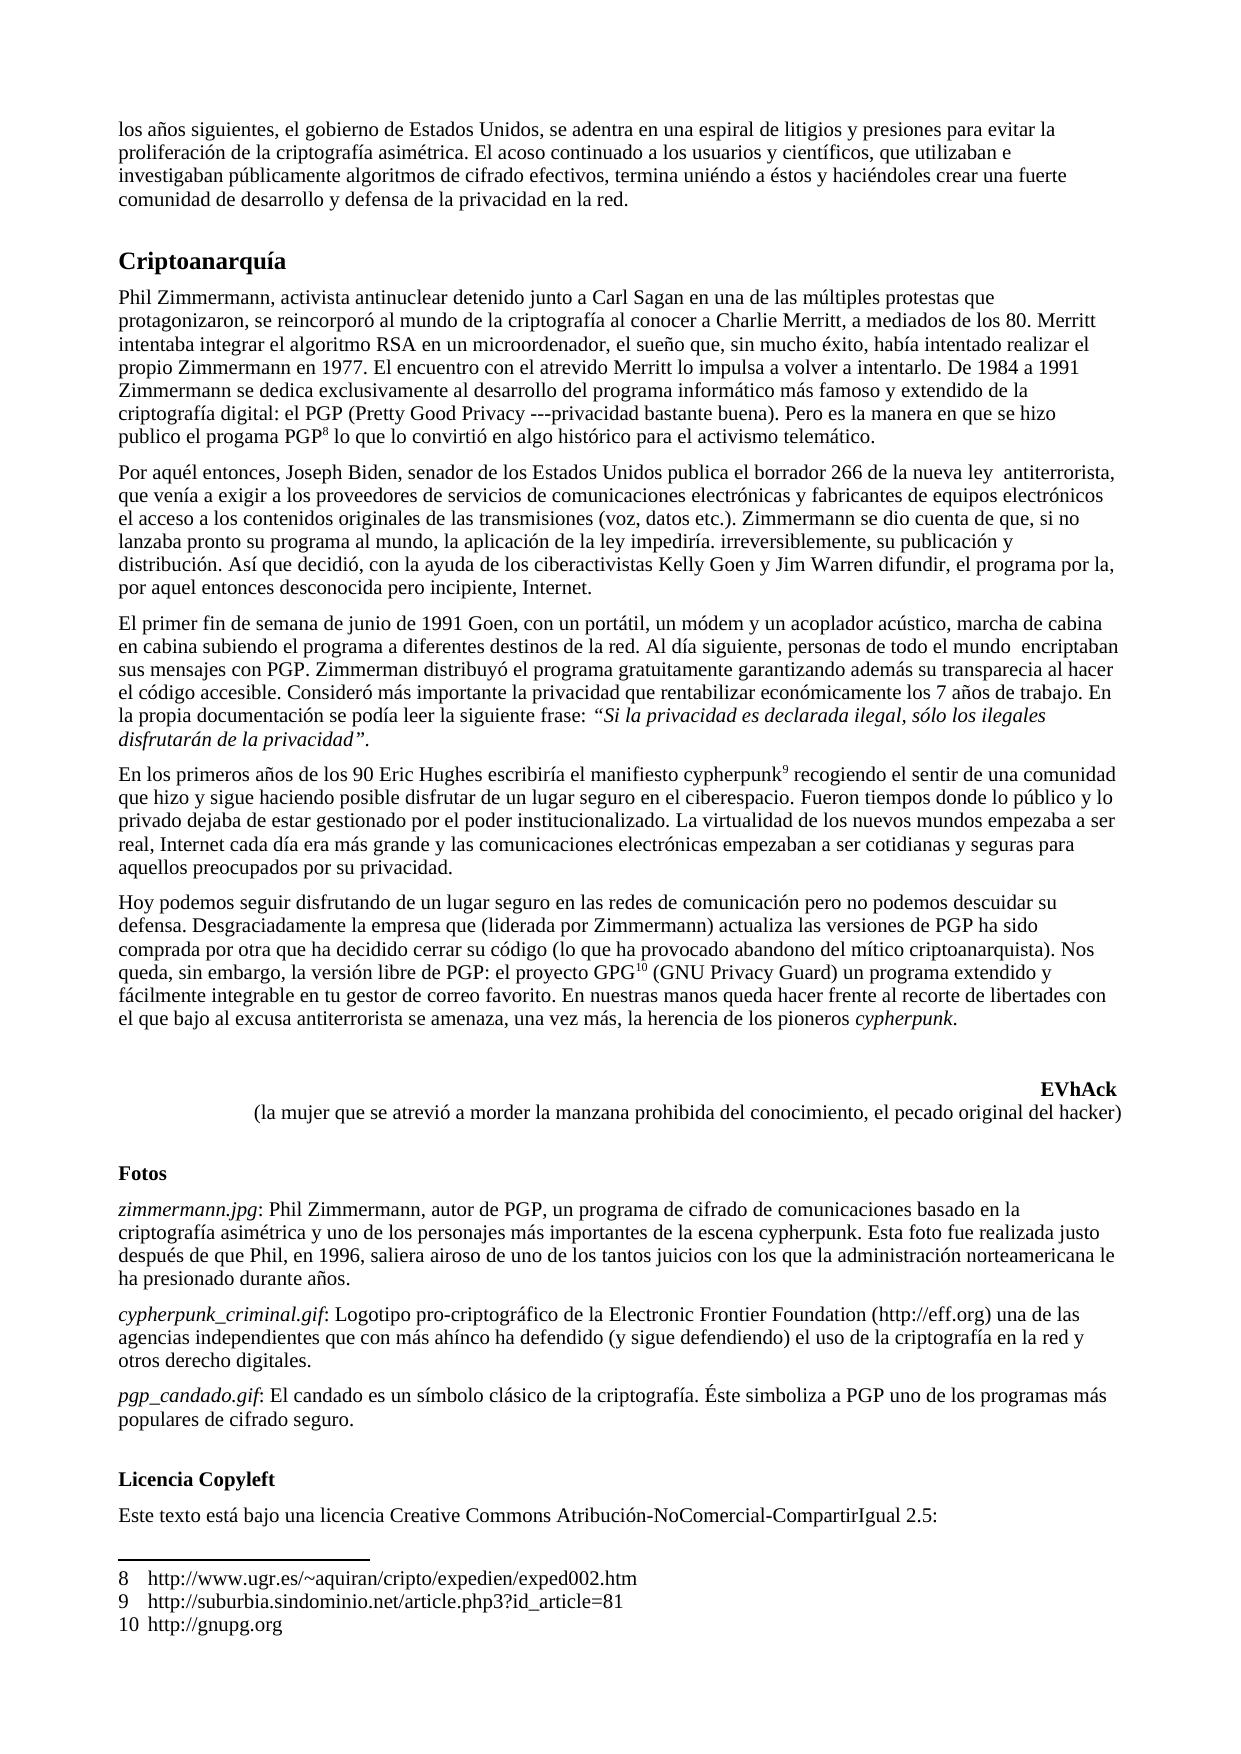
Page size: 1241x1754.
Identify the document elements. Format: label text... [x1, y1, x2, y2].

text http://suburbia.sindominio.net/article.php3?id_article=81 [118, 1589, 1122, 1613]
text http://gnupg.org [118, 1613, 1122, 1636]
text Hoy podemos seguir disfrutando de un lugar seguro en las redes de comunicación pero no podemos descuidar su defensa. Desgraciadamente la empresa que (liderada por Zimmermann) actualiza las versiones de PGP ha sido comprada por otra que ha decidido cerrar su código (lo que ha provocado abandono del mítico criptoanarquista). Nos queda, sin embargo, la versión libre de PGP: el proyecto GPG (GNU Privacy Guard) un programa extendido y fácilmente integrable en tu gestor de correo favorito. En nuestras manos queda hacer frente al recorte de libertades con el que bajo al excusa antiterrorista se amenaza, una vez más, la herencia de los pioneros cypherpunk. [118, 891, 1122, 1030]
subtitle Fotos [118, 1162, 1122, 1185]
text Phil Zimmermann, activista antinuclear detenido junto a Carl Sagan en una de las múltiples protestas que protagonizaron, se reincorporó al mundo de la criptografía al conocer a Charlie Merritt, a mediados de los 80. Merritt intentaba integrar el algoritmo RSA en un microordenador, el sueño que, sin mucho éxito, había intentado realizar el propio Zimmermann en 1977. El encuentro con el atrevido Merritt lo impulsa a volver a intentarlo. De 1984 a 1991 Zimmermann se dedica exclusivamente al desarrollo del programa informático más famoso y extendido de la criptografía digital: el PGP (Pretty Good Privacy ---privacidad bastante buena). Pero es la manera en que se hizo publico el progama PGP lo que lo convirtió en algo histórico para el activismo telemático. [118, 286, 1122, 448]
text pgp_candado.gif: El candado es un símbolo clásico de la criptografía. Éste simboliza a PGP uno de los programas más populares de cifrado seguro. [118, 1384, 1122, 1431]
text Este texto está bajo una licencia Creative Commons Atribución-NoComercial-CompartirIgual 2.5: [118, 1504, 1122, 1527]
text http://www.ugr.es/~aquiran/cripto/expedien/exped002.htm [118, 1566, 1122, 1589]
text zimmermann.jpg: Phil Zimmermann, autor de PGP, un programa de cifrado de comunicaciones basado en la criptografía asimétrica y uno de los personajes más importantes de la escena cypherpunk. Esta foto fue realizada justo después de que Phil, en 1996, saliera airoso de uno de los tantos juicios con los que la administración norteamericana le ha presionado durante años. [118, 1197, 1122, 1290]
text El primer fin de semana de junio de 1991 Goen, con un portátil, un módem y un acoplador acústico, marcha de cabina en cabina subiendo el programa a diferentes destinos de la red. Al día siguiente, personas de todo el mundo encriptaban sus mensajes con PGP. Zimmerman distribuyó el programa gratuitamente garantizando además su transparecia al hacer el código accesible. Consideró más importante la privacidad que rentabilizar económicamente los 7 años de trabajo. En la propia documentación se podía leer la siguiente frase: “Si la privacidad es declarada ilegal, sólo los ilegales disfrutarán de la privacidad”. [118, 612, 1122, 751]
text los años siguientes, el gobierno de Estados Unidos, se adentra en una espiral de litigios y presiones para evitar la proliferación de la criptografía asimétrica. El acoso continuado a los usuarios y científicos, que utilizaban e investigaban públicamente algoritmos de cifrado efectivos, termina uniéndo a éstos y haciéndoles crear una fuerte comunidad de desarrollo y defensa de la privacidad en la red. [118, 118, 1122, 211]
subtitle Licencia Copyleft [118, 1468, 1122, 1491]
text Por aquél entonces, Joseph Biden, senador de los Estados Unidos publica el borrador 266 de la nueva ley antiterrorista, que venía a exigir a los proveedores de servicios de comunicaciones electrónicas y fabricantes de equipos electrónicos el acceso a los contenidos originales de las transmisiones (voz, datos etc.). Zimmermann se dio cuenta de que, si no lanzaba pronto su programa al mundo, la aplicación de la ley impediría. irreversiblemente, su publicación y distribución. Así que decidió, con la ayuda de los ciberactivistas Kelly Goen y Jim Warren difundir, el programa por la, por aquel entonces desconocida pero incipiente, Internet. [118, 461, 1122, 599]
text cypherpunk_criminal.gif: Logotipo pro-criptográfico de la Electronic Frontier Foundation (http://eff.org) una de las agencias independientes que con más ahínco ha defendido (y sigue defendiendo) el uso de la criptografía en la red y otros derecho digitales. [118, 1302, 1122, 1372]
text EVhAck (la mujer que se atrevió a morder la manzana prohibida del conocimiento, el pecado original del hacker) [118, 1078, 1122, 1124]
subtitle Criptoanarquía [118, 247, 1122, 274]
text En los primeros años de los 90 Eric Hughes escribiría el manifiesto cypherpunk recogiendo el sentir de una comunidad que hizo y sigue haciendo posible disfrutar de un lugar seguro en el ciberespacio. Fueron tiempos donde lo público y lo privado dejaba de estar gestionado por el poder institucionalizado. La virtualidad de los nuevos mundos empezaba a ser real, Internet cada día era más grande y las comunicaciones electrónicas empezaban a ser cotidianas y seguras para aquellos preocupados por su privacidad. [118, 763, 1122, 879]
